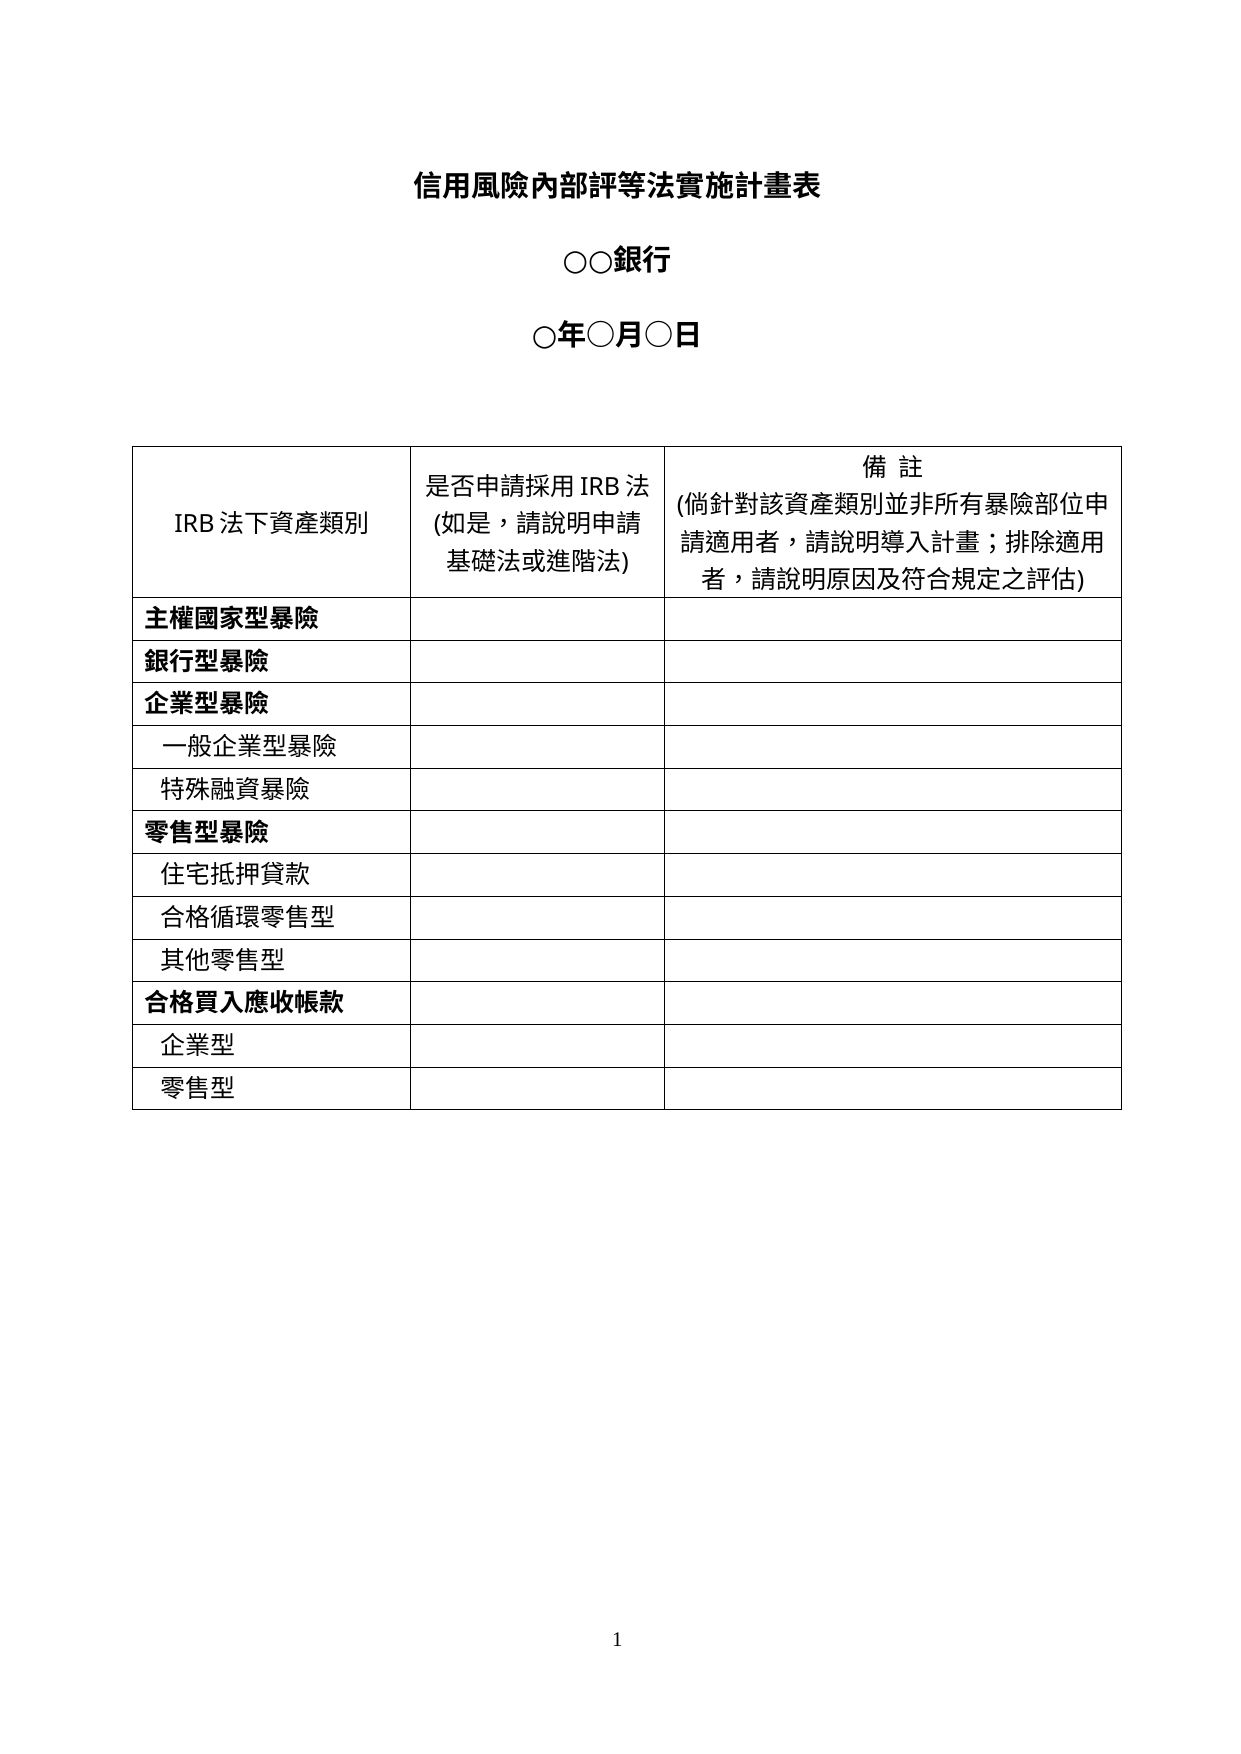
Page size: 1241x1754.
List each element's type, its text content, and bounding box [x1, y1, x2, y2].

table_cell 特殊融資暴險 [133, 769, 410, 810]
table_cell 企業型暴險 [133, 683, 410, 725]
table_cell [665, 769, 1121, 810]
table_cell [665, 897, 1121, 938]
table_header 是否申請採用IRB法 (如是，請說明申請基礎法或進階法) [411, 447, 664, 597]
table_cell 主權國家型暴險 [133, 598, 410, 639]
table_cell 其他零售型 [133, 940, 410, 981]
table_cell [411, 641, 664, 682]
text ○○銀行 [118, 221, 1116, 296]
table_cell 零售型暴險 [133, 811, 410, 853]
text 信用風險內部評等法實施計畫表 [118, 146, 1116, 221]
table_cell [411, 811, 664, 853]
table_cell [665, 726, 1121, 768]
table_cell [665, 1068, 1121, 1109]
table_cell [411, 982, 664, 1024]
table_cell [665, 641, 1121, 682]
table_cell [665, 598, 1121, 639]
table_cell [665, 940, 1121, 981]
table_cell [411, 1025, 664, 1067]
text ○年○月○日 [118, 296, 1116, 371]
table_cell [411, 598, 664, 639]
table_cell [411, 1068, 664, 1109]
table_cell 一般企業型暴險 [133, 726, 410, 768]
table_cell [411, 897, 664, 938]
table_cell [665, 982, 1121, 1024]
table_cell [665, 1025, 1121, 1067]
table_cell 合格買入應收帳款 [133, 982, 410, 1024]
table_cell [411, 940, 664, 981]
table_cell [411, 726, 664, 768]
table_cell [665, 854, 1121, 896]
table_cell 住宅抵押貸款 [133, 854, 410, 896]
table_cell [411, 683, 664, 725]
table_cell 合格循環零售型 [133, 897, 410, 938]
table_cell 銀行型暴險 [133, 641, 410, 682]
table_header IRB法下資產類別 [133, 447, 410, 597]
table_cell [665, 683, 1121, 725]
table_cell [665, 811, 1121, 853]
table_cell [411, 769, 664, 810]
table_cell [411, 854, 664, 896]
table_cell 零售型 [133, 1068, 410, 1109]
table_cell 企業型 [133, 1025, 410, 1067]
table_header 備 註 (倘針對該資產類別並非所有暴險部位申請適用者，請說明導入計畫；排除適用者，請說明原因及符合規定之評估) [665, 447, 1121, 597]
